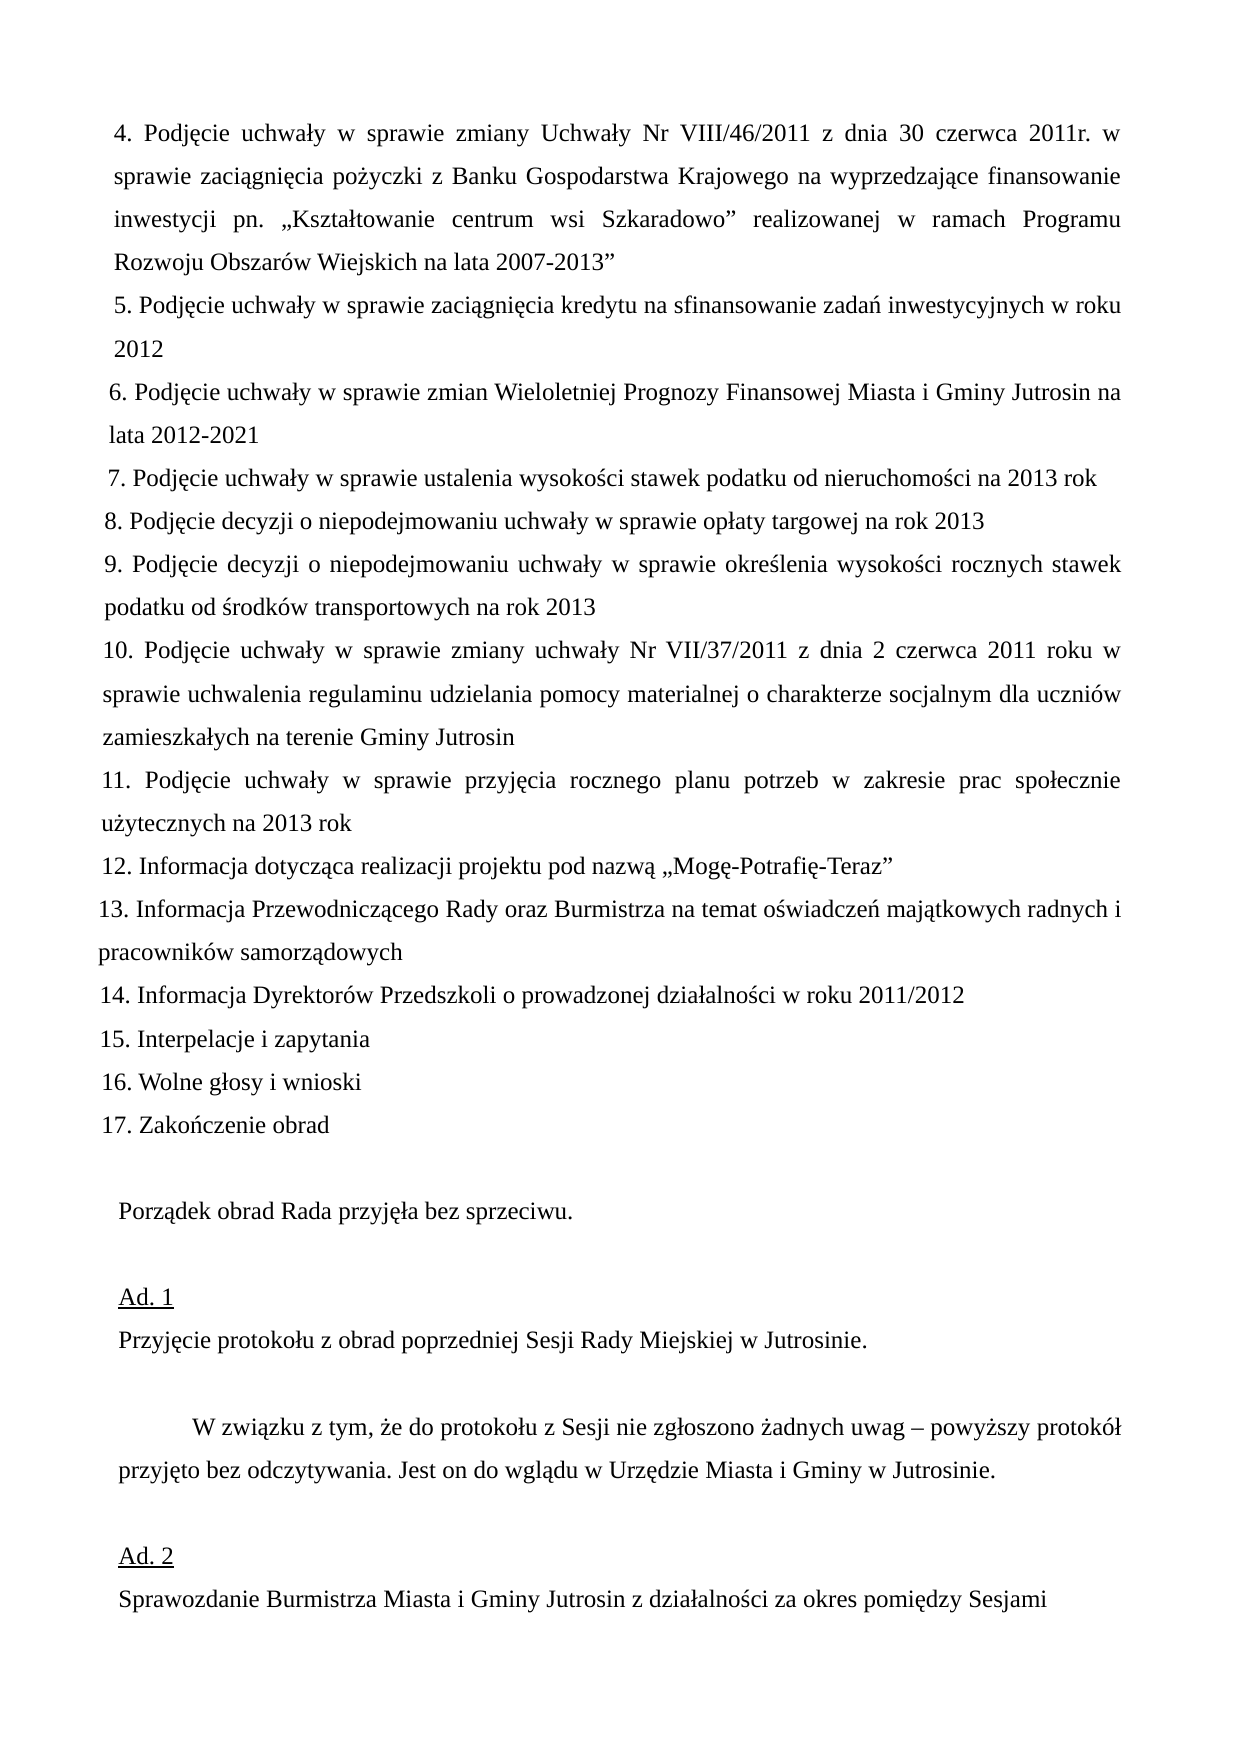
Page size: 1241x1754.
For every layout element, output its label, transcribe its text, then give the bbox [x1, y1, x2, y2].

list 13. Informacja Przewodniczącego Rady oraz Burmistrza na temat oświadczeń majątkowych radnych i pracowników samorządowych [60, 894, 1122, 966]
list 17. Zakończenie obrad [63, 1110, 1122, 1139]
list 11. Podjęcie uchwały w sprawie przyjęcia rocznego planu potrzeb w zakresie prac społecznie użytecznych na 2013 rok [63, 765, 1122, 837]
list 4. Podjęcie uchwały w sprawie zmiany Uchwały Nr VIII/46/2011 z dnia 30 czerwca 2011r. w sprawie zaciągnięcia pożyczki z Banku Gospodarstwa Krajowego na wyprzedzające finansowanie inwestycji pn. „Kształtowanie centrum wsi Szkaradowo” realizowanej w ramach Programu Rozwoju Obszarów Wiejskich na lata 2007-2013” [113, 118, 1122, 276]
text W związku z tym, że do protokołu z Sesji nie zgłoszono żadnych uwag – powyższy protokół przyjęto bez odczytywania. Jest on do wglądu w Urzędzie Miasta i Gminy w Jutrosinie. [118, 1412, 1122, 1484]
list 7. Podjęcie uchwały w sprawie ustalenia wysokości stawek podatku od nieruchomości na 2013 rok [70, 463, 1122, 492]
text Sprawozdanie Burmistrza Miasta i Gminy Jutrosin z działalności za okres pomiędzy Sesjami [118, 1584, 1122, 1613]
list 12. Informacja dotycząca realizacji projektu pod nazwą „Mogę-Potrafię-Teraz” [63, 851, 1122, 880]
list 10. Podjęcie uchwały w sprawie zmiany uchwały Nr VII/37/2011 z dnia 2 czerwca 2011 roku w sprawie uchwalenia regulaminu udzielania pomocy materialnej o charakterze socjalnym dla uczniów zamieszkałych na terenie Gminy Jutrosin [65, 636, 1122, 751]
list 15. Interpelacje i zapytania [62, 1024, 1122, 1052]
text Porządek obrad Rada przyjęła bez sprzeciwu. [118, 1196, 1122, 1225]
list 5. Podjęcie uchwały w sprawie zaciągnięcia kredytu na sfinansowanie zadań inwestycyjnych w roku 2012 [76, 291, 1122, 362]
text Przyjęcie protokołu z obrad poprzedniej Sesji Rady Miejskiej w Jutrosinie. [118, 1326, 1122, 1354]
list 8. Podjęcie decyzji o niepodejmowaniu uchwały w sprawie opłaty targowej na rok 2013 [67, 506, 1122, 535]
list 6. Podjęcie uchwały w sprawie zmian Wieloletniej Prognozy Finansowej Miasta i Gminy Jutrosin na lata 2012-2021 [71, 377, 1122, 449]
list 14. Informacja Dyrektorów Przedszkoli o prowadzonej działalności w roku 2011/2012 [62, 981, 1122, 1009]
list 16. Wolne głosy i wnioski [63, 1067, 1122, 1096]
list 9. Podjęcie decyzji o niepodejmowaniu uchwały w sprawie określenia wysokości rocznych stawek podatku od środków transportowych na rok 2013 [67, 549, 1122, 621]
text Ad. 2 [118, 1541, 1122, 1570]
text Ad. 1 [118, 1282, 1122, 1311]
